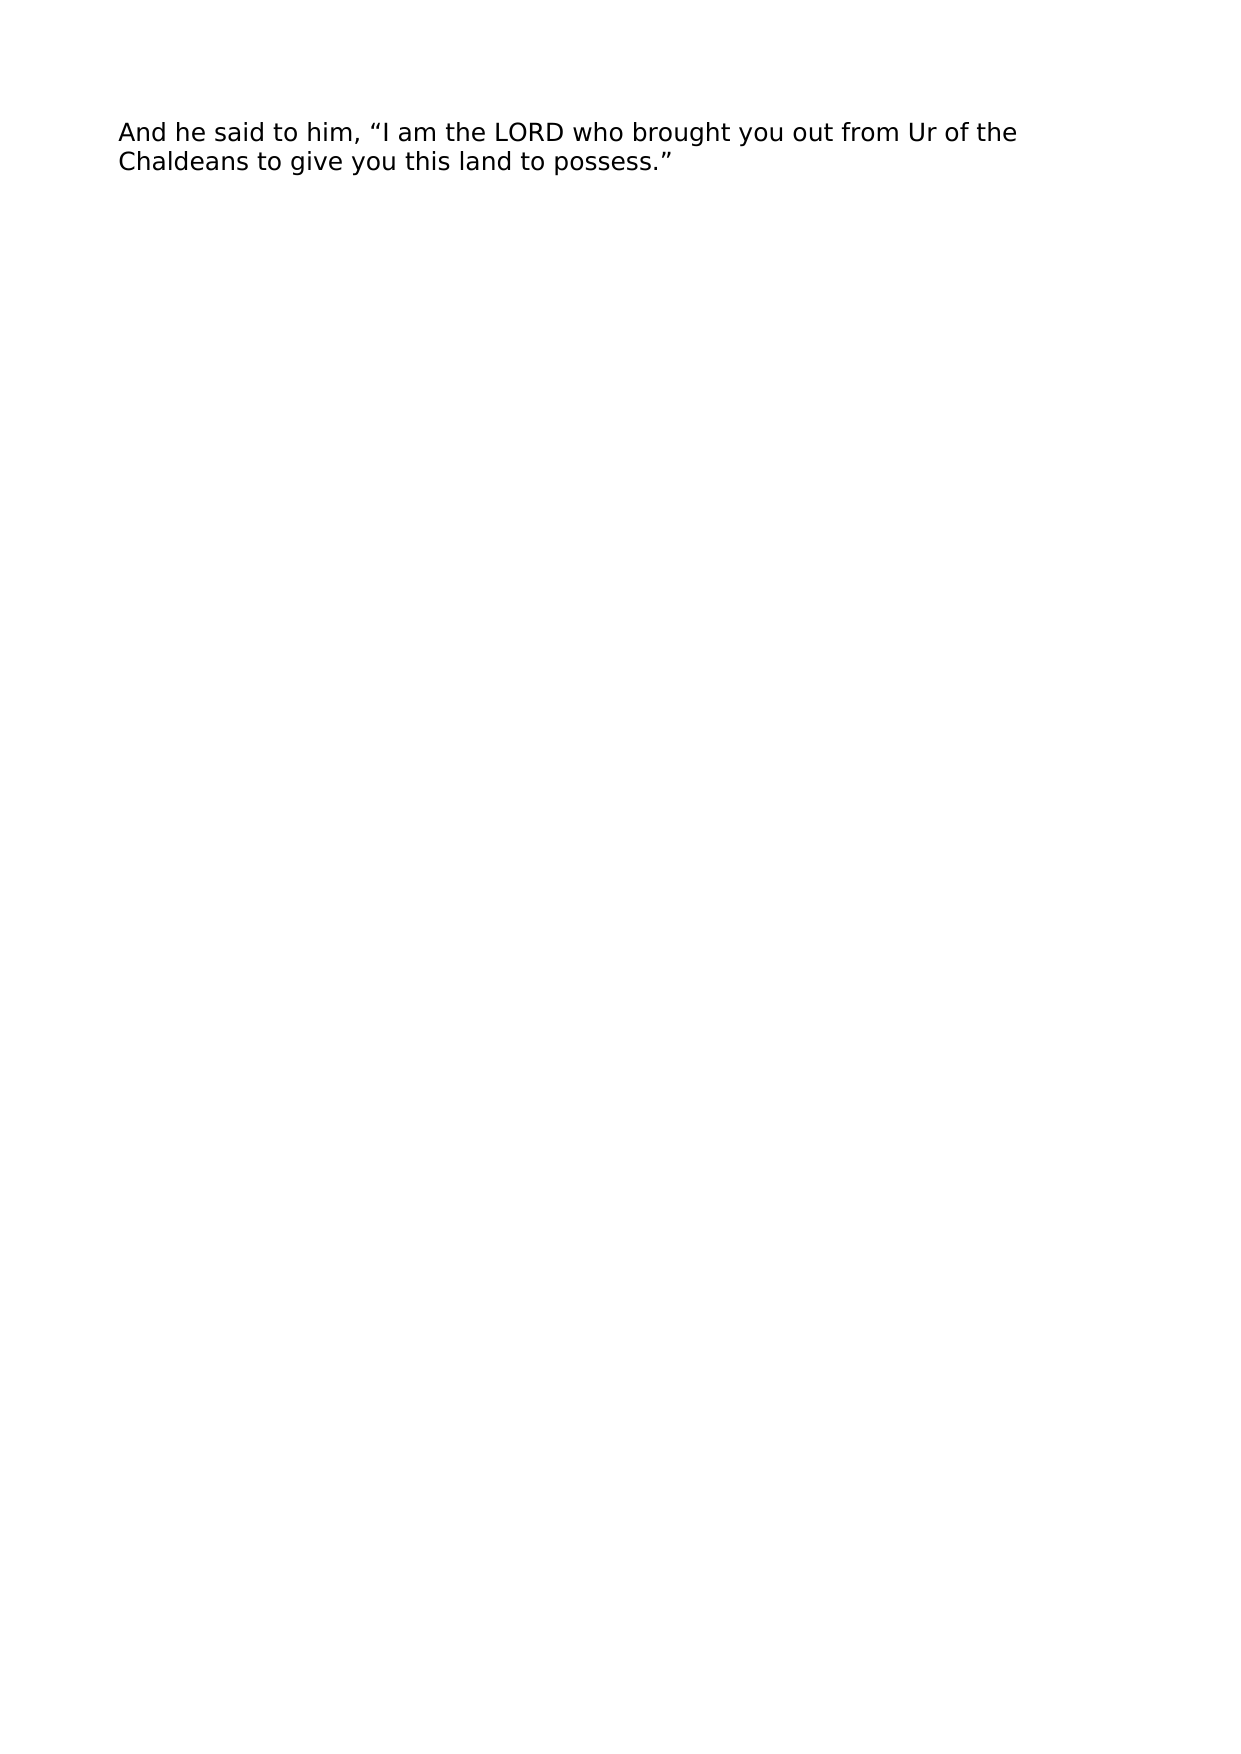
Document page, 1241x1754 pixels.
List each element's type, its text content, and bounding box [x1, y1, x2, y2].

text And he said to him, “I am the LORD who brought you out from Ur of the Chaldeans to give you this land to possess.” [118, 118, 1122, 176]
